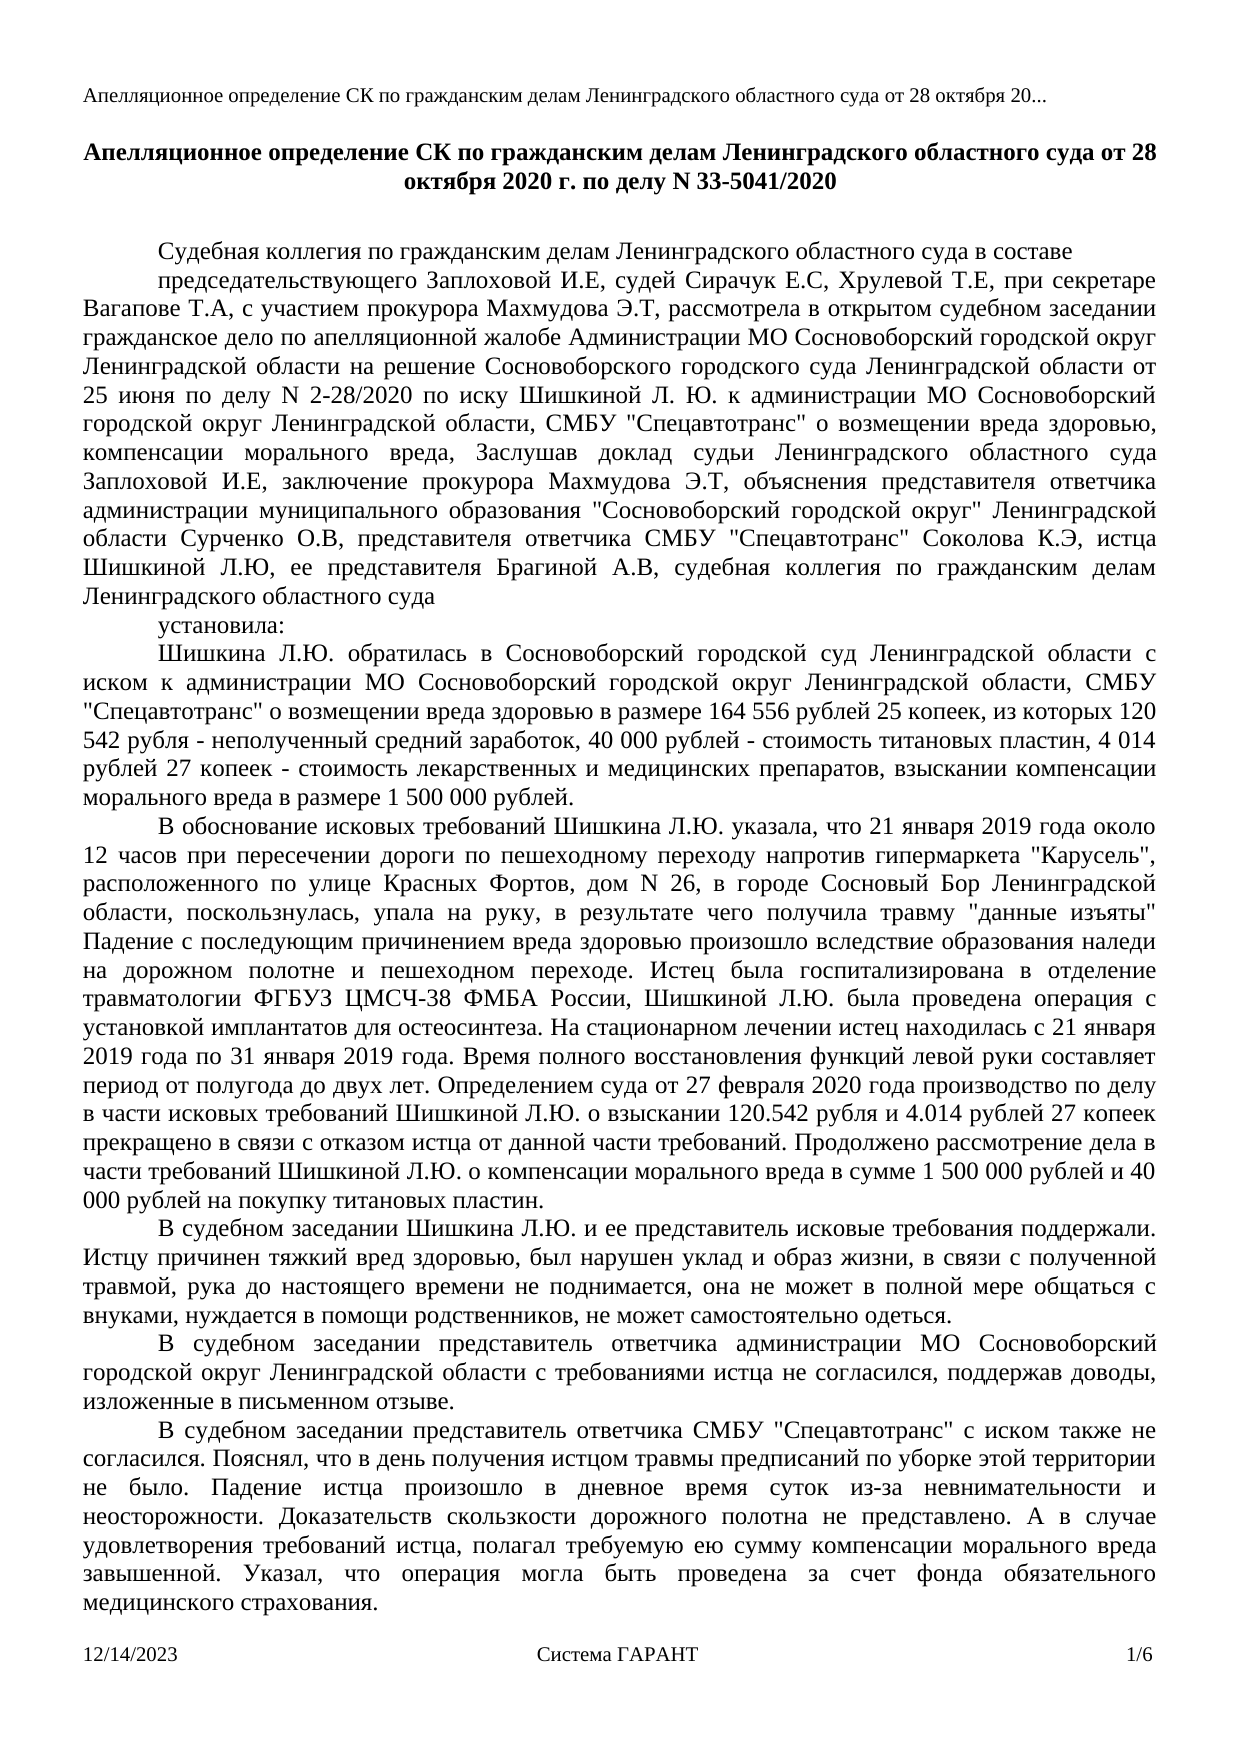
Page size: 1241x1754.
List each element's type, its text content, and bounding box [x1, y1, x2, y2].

text председательствующего Заплоховой И.Е, судей Сирачук Е.С, Хрулевой Т.Е, при секретаре Вагапове Т.А, с участием прокурора Махмудова Э.Т, рассмотрела в открытом судебном заседании гражданское дело по апелляционной жалобе Администрации МО Сосновоборский городской округ Ленинградской области на решение Сосновоборского городского суда Ленинградской области от 25 июня по делу N 2-28/2020 по иску Шишкиной Л. Ю. к администрации МО Сосновоборский городской округ Ленинградской области, СМБУ "Спецавтотранс" о возмещении вреда здоровью, компенсации морального вреда, Заслушав доклад судьи Ленинградского областного суда Заплоховой И.Е, заключение прокурора Махмудова Э.Т, объяснения представителя ответчика администрации муниципального образования "Сосновоборский городской округ" Ленинградской области Сурченко О.В, представителя ответчика СМБУ "Спецавтотранс" Соколова К.Э, истца Шишкиной Л.Ю, ее представителя Брагиной А.В, судебная коллегия по гражданским делам Ленинградского областного суда [83, 265, 1157, 610]
text В обоснование исковых требований Шишкина Л.Ю. указала, что 21 января 2019 года около 12 часов при пересечении дороги по пешеходному переходу напротив гипермаркета "Карусель", расположенного по улице Красных Фортов, дом N 26, в городе Сосновый Бор Ленинградской области, поскользнулась, упала на руку, в результате чего получила травму "данные изъяты" Падение с последующим причинением вреда здоровью произошло вследствие образования наледи на дорожном полотне и пешеходном переходе. Истец была госпитализирована в отделение травматологии ФГБУЗ ЦМСЧ-38 ФМБА России, Шишкиной Л.Ю. была проведена операция с установкой имплантатов для остеосинтеза. На стационарном лечении истец находилась с 21 января 2019 года по 31 января 2019 года. Время полного восстановления функций левой руки составляет период от полугода до двух лет. Определением суда от 27 февраля 2020 года производство по делу в части исковых требований Шишкиной Л.Ю. о взыскании 120.542 рубля и 4.014 рублей 27 копеек прекращено в связи с отказом истца от данной части требований. Продолжено рассмотрение дела в части требований Шишкиной Л.Ю. о компенсации морального вреда в сумме 1 500 000 рублей и 40 000 рублей на покупку титановых пластин. [83, 811, 1157, 1213]
text В судебном заседании представитель ответчика СМБУ "Спецавтотранс" с иском также не согласился. Пояснял, что в день получения истцом травмы предписаний по уборке этой территории не было. Падение истца произошло в дневное время суток из-за невнимательности и неосторожности. Доказательств скользкости дорожного полотна не представлено. А в случае удовлетворения требований истца, полагал требуемую ею сумму компенсации морального вреда завышенной. Указал, что операция могла быть проведена за счет фонда обязательного медицинского страхования. [83, 1415, 1157, 1616]
text В судебном заседании Шишкина Л.Ю. и ее представитель исковые требования поддержали. Истцу причинен тяжкий вред здоровью, был нарушен уклад и образ жизни, в связи с полученной травмой, рука до настоящего времени не поднимается, она не может в полной мере общаться с внуками, нуждается в помощи родственников, не может самостоятельно одеться. [83, 1213, 1157, 1328]
subtitle Апелляционное определение СК по гражданским делам Ленинградского областного суда от 28 октября 2020 г. по делу N 33-5041/2020 [83, 137, 1157, 195]
text установила: [83, 610, 1157, 638]
text В судебном заседании представитель ответчика администрации МО Сосновоборский городской округ Ленинградской области с требованиями истца не согласился, поддержав доводы, изложенные в письменном отзыве. [83, 1328, 1157, 1415]
text Судебная коллегия по гражданским делам Ленинградского областного суда в составе [83, 236, 1157, 265]
text Шишкина Л.Ю. обратилась в Сосновоборский городской суд Ленинградской области с иском к администрации МО Сосновоборский городской округ Ленинградской области, СМБУ "Спецавтотранс" о возмещении вреда здоровью в размере 164 556 рублей 25 копеек, из которых 120 542 рубля - неполученный средний заработок, 40 000 рублей - стоимость титановых пластин, 4 014 рублей 27 копеек - стоимость лекарственных и медицинских препаратов, взыскании компенсации морального вреда в размере 1 500 000 рублей. [83, 638, 1157, 811]
